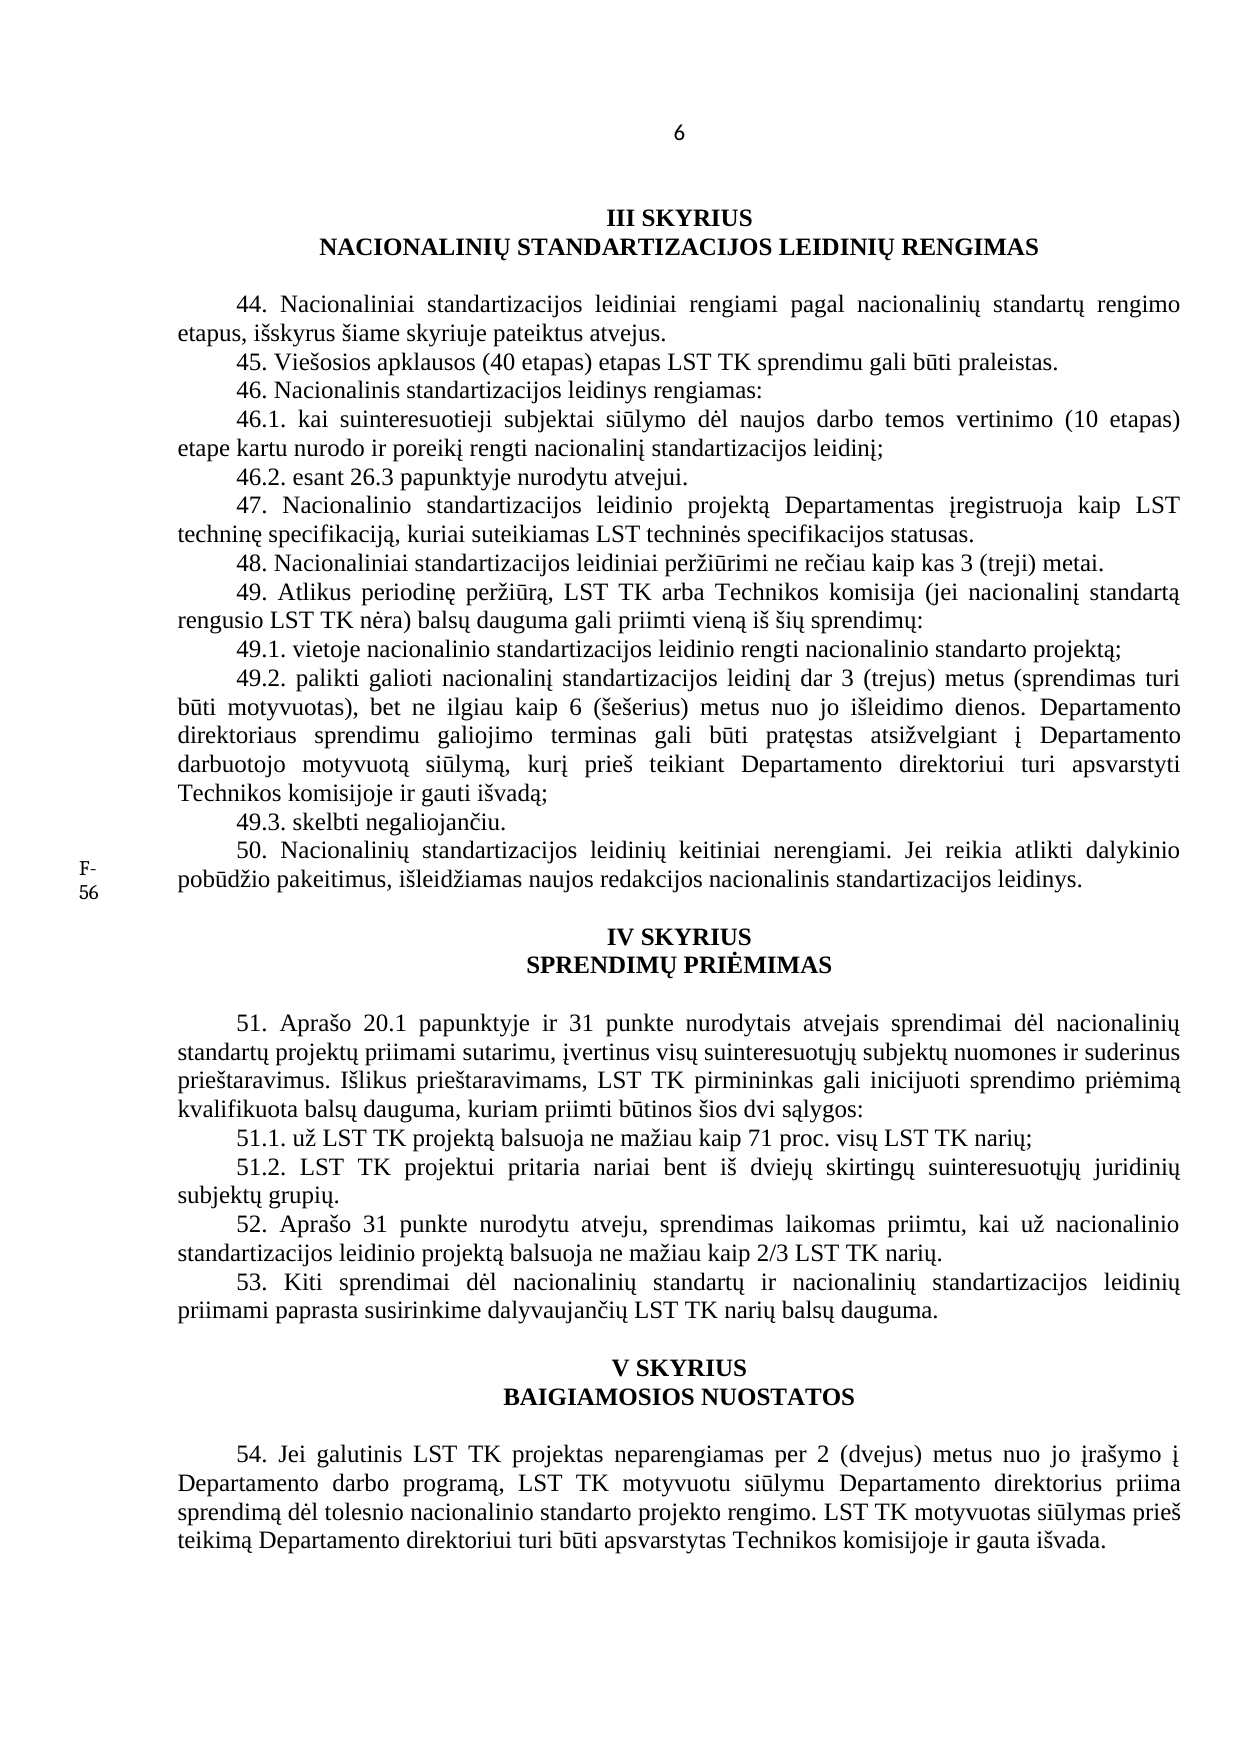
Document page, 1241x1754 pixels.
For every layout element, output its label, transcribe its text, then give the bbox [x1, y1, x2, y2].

text IV SKYRIUS [177, 922, 1181, 950]
text 49.1. vietoje nacionalinio standartizacijos leidinio rengti nacionalinio standarto projektą; [177, 634, 1181, 663]
text 46.1. kai suinteresuotieji subjektai siūlymo dėl naujos darbo temos vertinimo (10 etapas) etape kartu nurodo ir poreikį rengti nacionalinį standartizacijos leidinį; [177, 404, 1181, 462]
text 50. Nacionalinių standartizacijos leidinių keitiniai nerengiami. Jei reikia atlikti dalykinio pobūdžio pakeitimus, išleidžiamas naujos redakcijos nacionalinis standartizacijos leidinys. [177, 835, 1181, 893]
text 49. Atlikus periodinę peržiūrą, LST TK arba Technikos komisija (jei nacionalinį standartą rengusio LST TK nėra) balsų dauguma gali priimti vieną iš šių sprendimų: [177, 577, 1181, 634]
text V SKYRIUS [177, 1353, 1181, 1382]
text 52. Aprašo 31 punkte nurodytu atveju, sprendimas laikomas priimtu, kai už nacionalinio standartizacijos leidinio projektą balsuoja ne mažiau kaip 2/3 LST TK narių. [177, 1209, 1181, 1267]
text 47. Nacionalinio standartizacijos leidinio projektą Departamentas įregistruoja kaip LST techninę specifikaciją, kuriai suteikiamas LST techninės specifikacijos statusas. [177, 490, 1181, 548]
text 54. Jei galutinis LST TK projektas neparengiamas per 2 (dvejus) metus nuo jo įrašymo į Departamento darbo programą, LST TK motyvuotu siūlymu Departamento direktorius priima sprendimą dėl tolesnio nacionalinio standarto projekto rengimo. LST TK motyvuotas siūlymas prieš teikimą Departamento direktoriui turi būti apsvarstytas Technikos komisijoje ir gauta išvada. [177, 1439, 1181, 1554]
text NACIONALINIŲ STANDARTIZACIJOS LEIDINIŲ RENGIMAS [177, 232, 1181, 260]
text 51.2. LST TK projektui pritaria nariai bent iš dviejų skirtingų suinteresuotųjų juridinių subjektų grupių. [177, 1152, 1181, 1209]
text 46.2. esant 26.3 papunktyje nurodytu atvejui. [177, 462, 1181, 490]
text 51.1. už LST TK projektą balsuoja ne mažiau kaip 71 proc. visų LST TK narių; [177, 1123, 1181, 1152]
text 46. Nacionalinis standartizacijos leidinys rengiamas: [177, 375, 1181, 404]
text 49.3. skelbti negaliojančiu. [177, 807, 1181, 835]
text 44. Nacionaliniai standartizacijos leidiniai rengiami pagal nacionalinių standartų rengimo etapus, išskyrus šiame skyriuje pateiktus atvejus. [177, 289, 1181, 347]
text 45. Viešosios apklausos (40 etapas) etapas LST TK sprendimu gali būti praleistas. [177, 347, 1181, 375]
text BAIGIAMOSIOS NUOSTATOS [177, 1382, 1181, 1410]
text III SKYRIUS [177, 203, 1181, 232]
text 51. Aprašo 20.1 papunktyje ir 31 punkte nurodytais atvejais sprendimai dėl nacionalinių standartų projektų priimami sutarimu, įvertinus visų suinteresuotųjų subjektų nuomones ir suderinus prieštaravimus. Išlikus prieštaravimams, LST TK pirmininkas gali inicijuoti sprendimo priėmimą kvalifikuota balsų dauguma, kuriam priimti būtinos šios dvi sąlygos: [177, 1008, 1181, 1123]
text 48. Nacionaliniai standartizacijos leidiniai peržiūrimi ne rečiau kaip kas 3 (treji) metai. [177, 548, 1181, 577]
text SPRENDIMŲ PRIĖMIMAS [177, 950, 1181, 979]
text 49.2. palikti galioti nacionalinį standartizacijos leidinį dar 3 (trejus) metus (sprendimas turi būti motyvuotas), bet ne ilgiau kaip 6 (šešerius) metus nuo jo išleidimo dienos. Departamento direktoriaus sprendimu galiojimo terminas gali būti pratęstas atsižvelgiant į Departamento darbuotojo motyvuotą siūlymą, kurį prieš teikiant Departamento direktoriui turi apsvarstyti Technikos komisijoje ir gauti išvadą; [177, 663, 1181, 807]
text 53. Kiti sprendimai dėl nacionalinių standartų ir nacionalinių standartizacijos leidinių priimami paprasta susirinkime dalyvaujančių LST TK narių balsų dauguma. [177, 1267, 1181, 1324]
